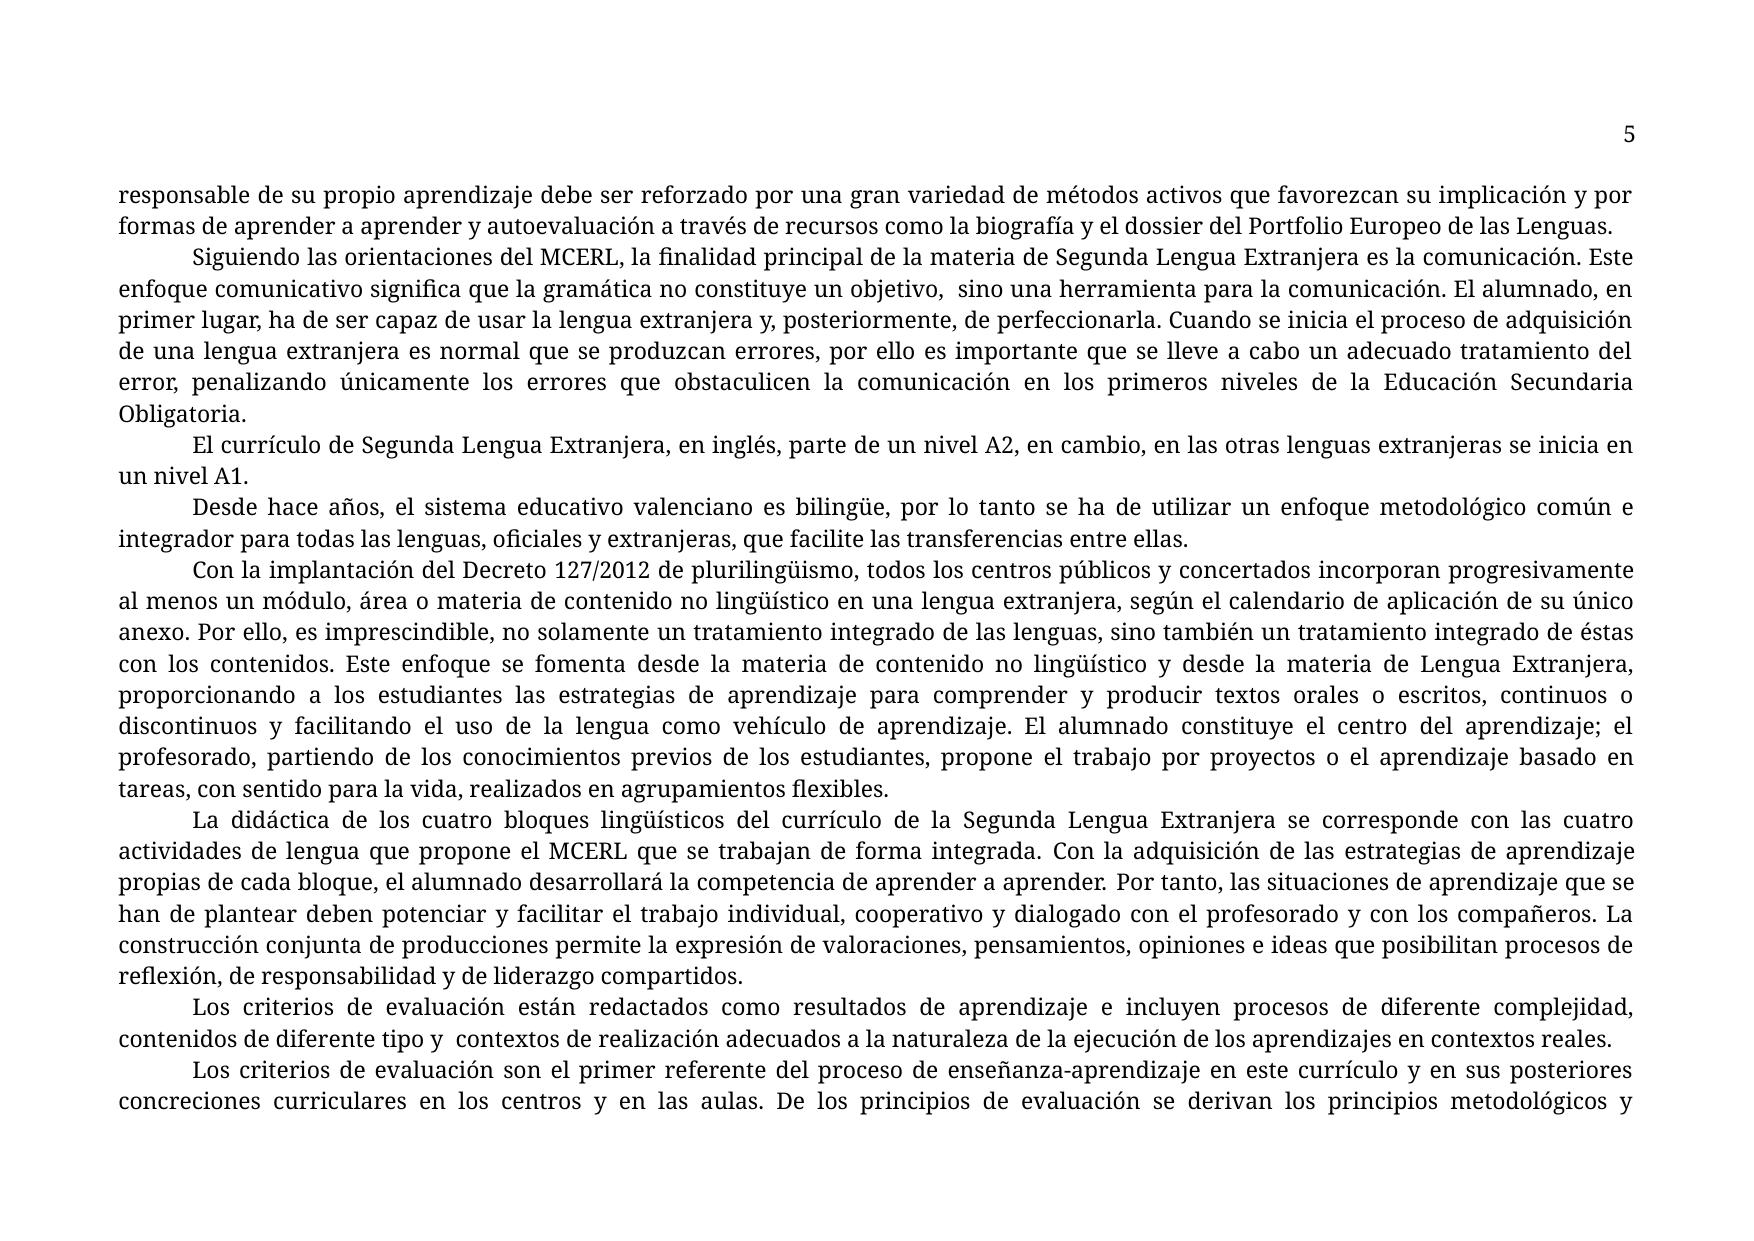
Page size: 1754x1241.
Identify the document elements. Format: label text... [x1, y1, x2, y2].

text responsable de su propio aprendizaje debe ser reforzado por una gran variedad de métodos activos que favorezcan su implicación y por formas de aprender a aprender y autoevaluación a través de recursos como la biografía y el dossier del Portfolio Europeo de las Lenguas. [118, 179, 1636, 241]
text Siguiendo las orientaciones del MCERL, la finalidad principal de la materia de Segunda Lengua Extranjera es la comunicación. Este enfoque comunicativo significa que la gramática no constituye un objetivo, sino una herramienta para la comunicación. El alumnado, en primer lugar, ha de ser capaz de usar la lengua extranjera y, posteriormente, de perfeccionarla. Cuando se inicia el proceso de adquisición de una lengua extranjera es normal que se produzcan errores, por ello es importante que se lleve a cabo un adecuado tratamiento del error, penalizando únicamente los errores que obstaculicen la comunicación en los primeros niveles de la Educación Secundaria Obligatoria. [118, 241, 1636, 429]
text Los criterios de evaluación son el primer referente del proceso de enseñanza-aprendizaje en este currículo y en sus posteriores concreciones curriculares en los centros y en las aulas. De los principios de evaluación se derivan los principios metodológicos y [118, 1054, 1636, 1116]
text Con la implantación del Decreto 127/2012 de plurilingüismo, todos los centros públicos y concertados incorporan progresivamente al menos un módulo, área o materia de contenido no lingüístico en una lengua extranjera, según el calendario de aplicación de su único anexo. Por ello, es imprescindible, no solamente un tratamiento integrado de las lenguas, sino también un tratamiento integrado de éstas con los contenidos. Este enfoque se fomenta desde la materia de contenido no lingüístico y desde la materia de Lengua Extranjera, proporcionando a los estudiantes las estrategias de aprendizaje para comprender y producir textos orales o escritos, continuos o discontinuos y facilitando el uso de la lengua como vehículo de aprendizaje. El alumnado constituye el centro del aprendizaje; el profesorado, partiendo de los conocimientos previos de los estudiantes, propone el trabajo por proyectos o el aprendizaje basado en tareas, con sentido para la vida, realizados en agrupamientos flexibles. [118, 554, 1636, 804]
text Los criterios de evaluación están redactados como resultados de aprendizaje e incluyen procesos de diferente complejidad, contenidos de diferente tipo y contextos de realización adecuados a la naturaleza de la ejecución de los aprendizajes en contextos reales. [118, 991, 1636, 1054]
text El currículo de Segunda Lengua Extranjera, en inglés, parte de un nivel A2, en cambio, en las otras lenguas extranjeras se inicia en un nivel A1. [118, 429, 1636, 491]
text Desde hace años, el sistema educativo valenciano es bilingüe, por lo tanto se ha de utilizar un enfoque metodológico común e integrador para todas las lenguas, oficiales y extranjeras, que facilite las transferencias entre ellas. [118, 491, 1636, 554]
text La didáctica de los cuatro bloques lingüísticos del currículo de la Segunda Lengua Extranjera se corresponde con las cuatro actividades de lengua que propone el MCERL que se trabajan de forma integrada. Con la adquisición de las estrategias de aprendizaje propias de cada bloque, el alumnado desarrollará la competencia de aprender a aprender. Por tanto, las situaciones de aprendizaje que se han de plantear deben potenciar y facilitar el trabajo individual, cooperativo y dialogado con el profesorado y con los compañeros. La construcción conjunta de producciones permite la expresión de valoraciones, pensamientos, opiniones e ideas que posibilitan procesos de reflexión, de responsabilidad y de liderazgo compartidos. [118, 804, 1636, 991]
